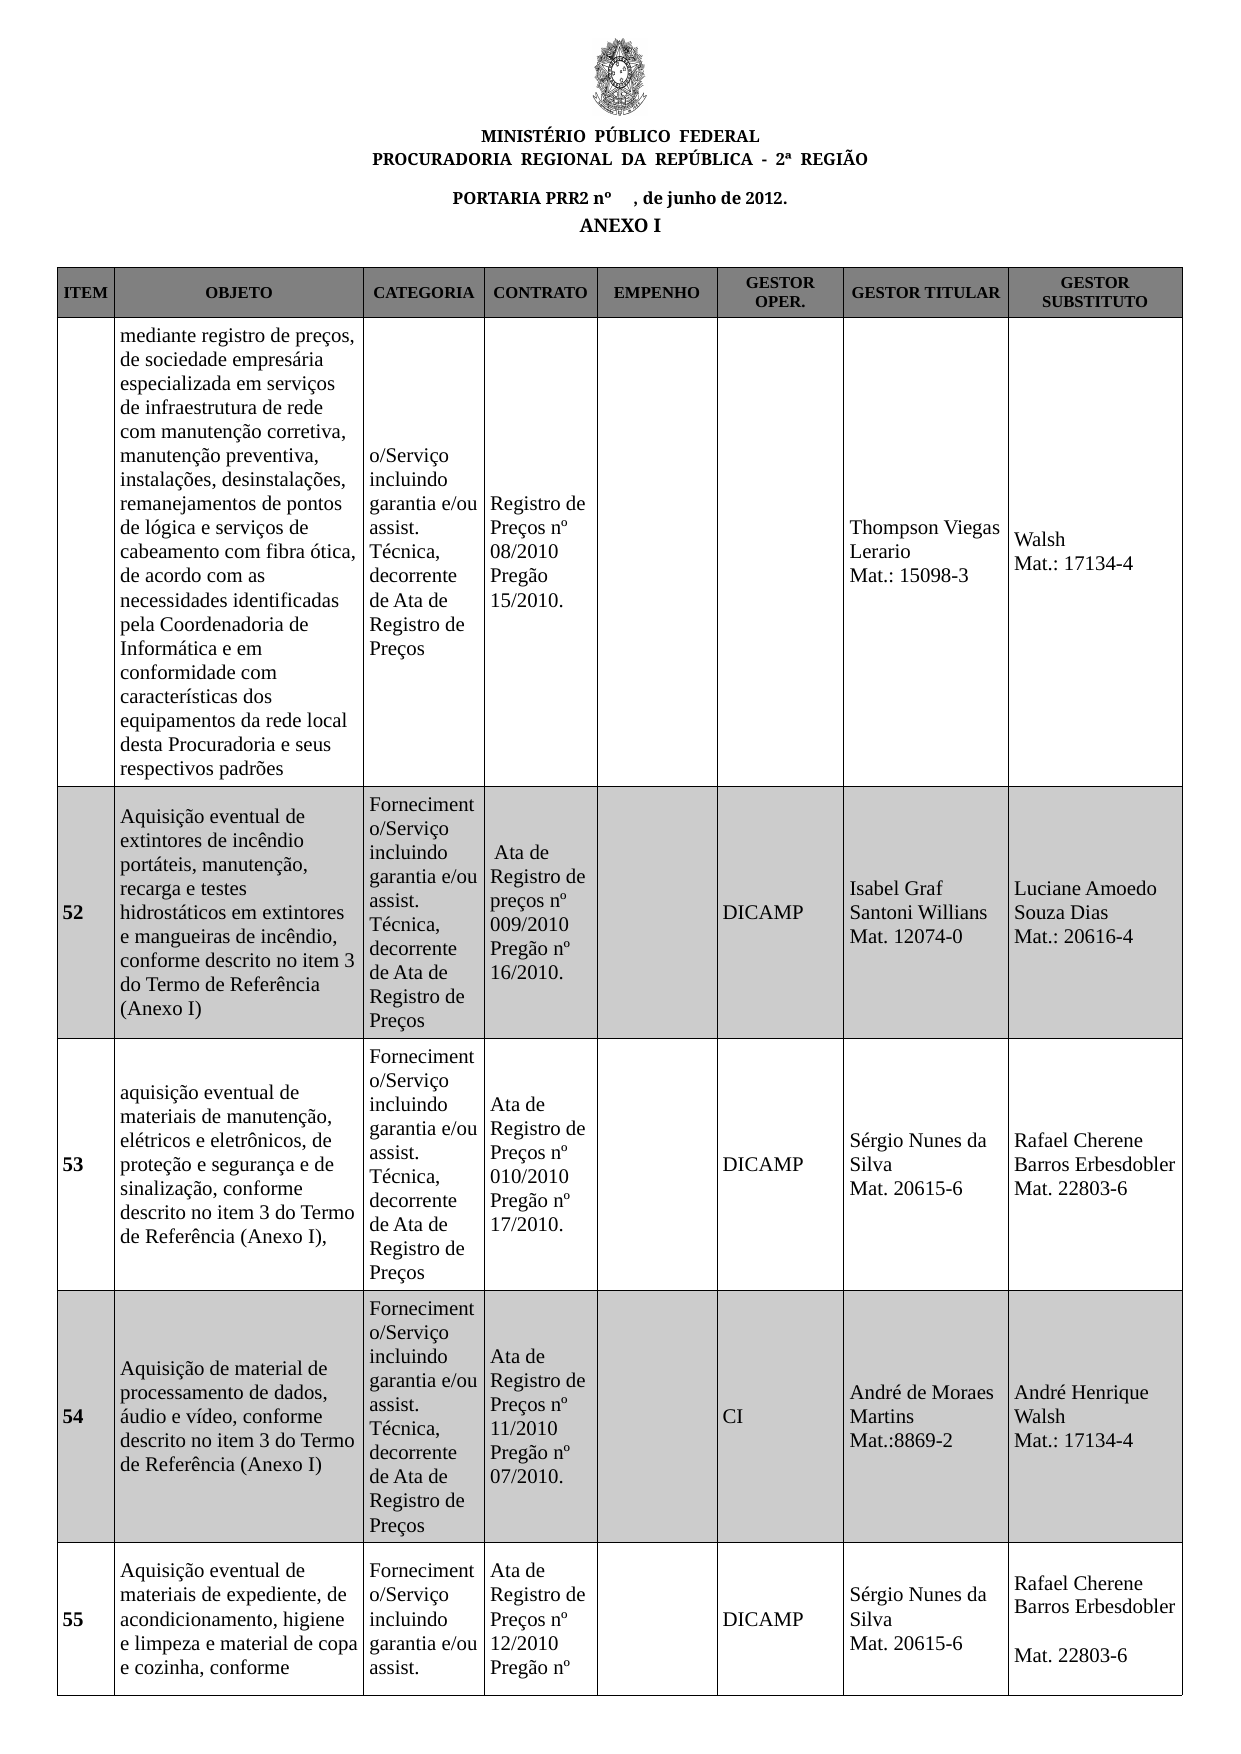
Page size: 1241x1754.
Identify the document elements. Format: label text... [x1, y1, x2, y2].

table_cell [598, 318, 717, 786]
table_cell Sérgio Nunes da Silva Mat. 20615-6 [844, 1039, 1008, 1290]
table_cell Registro de Preços nº 08/2010 Pregão 15/2010. [485, 318, 597, 786]
table_cell [58, 318, 114, 786]
table_header GESTOR TITULAR [844, 268, 1008, 317]
table_cell Aquisição eventual de materiais de expediente, de acondicionamento, higiene e limpeza e material de copa e cozinha, conforme [115, 1543, 363, 1695]
table_cell 54 [58, 1291, 114, 1542]
table_cell Ata de Registro de Preços nº 11/2010 Pregão nº 07/2010. [485, 1291, 597, 1542]
table_cell o/Serviço incluindo garantia e/ou assist. Técnica, decorrente de Ata de Registro de Preços [364, 318, 484, 786]
table_header CONTRATO [485, 268, 597, 317]
table_cell Ata de Registro de Preços nº 12/2010 Pregão nº [485, 1543, 597, 1695]
table_cell Luciane Amoedo Souza Dias Mat.: 20616-4 [1009, 787, 1182, 1038]
table_cell [598, 1291, 717, 1542]
table_cell Ata de Registro de preços nº 009/2010 Pregão nº 16/2010. [485, 787, 597, 1038]
table_cell DICAMP [718, 1543, 843, 1695]
table_cell Thompson Viegas Lerario Mat.: 15098-3 [844, 318, 1008, 786]
table_cell 52 [58, 787, 114, 1038]
table_cell Sérgio Nunes da Silva Mat. 20615-6 [844, 1543, 1008, 1695]
table_cell 55 [58, 1543, 114, 1695]
table_cell Isabel Graf Santoni Willians Mat. 12074-0 [844, 787, 1008, 1038]
table_cell Fornecimento/Serviço incluindo garantia e/ou assist. Técnica, decorrente de Ata de Registro de Preços [364, 787, 484, 1038]
table_cell Rafael Cherene Barros Erbesdobler Mat. 22803-6 [1009, 1039, 1182, 1290]
table_cell mediante registro de preços, de sociedade empresária especializada em serviços de infraestrutura de rede com manutenção corretiva, manutenção preventiva, instalações, desinstalações, remanejamentos de pontos de lógica e serviços de cabeamento com fibra ótica, de acordo com as necessidades identificadas pela Coordenadoria de Informática e em conformidade com características dos equipamentos da rede local desta Procuradoria e seus respectivos padrões [115, 318, 363, 786]
table_cell 53 [58, 1039, 114, 1290]
table_cell aquisição eventual de materiais de manutenção, elétricos e eletrônicos, de proteção e segurança e de sinalização, conforme descrito no item 3 do Termo de Referência (Anexo I), [115, 1039, 363, 1290]
table_cell [598, 787, 717, 1038]
table_header ITEM [58, 268, 114, 317]
table_cell Aquisição de material de processamento de dados, áudio e vídeo, conforme descrito no item 3 do Termo de Referência (Anexo I) [115, 1291, 363, 1542]
table_cell Fornecimento/Serviço incluindo garantia e/ou assist. Técnica, decorrente de Ata de Registro de Preços [364, 1039, 484, 1290]
table_header OBJETO [115, 268, 363, 317]
table_cell André Henrique Walsh Mat.: 17134-4 [1009, 1291, 1182, 1542]
table_header GESTOR OPER. [718, 268, 843, 317]
table_cell Ata de Registro de Preços nº 010/2010 Pregão nº 17/2010. [485, 1039, 597, 1290]
table_header EMPENHO [598, 268, 717, 317]
table_cell Fornecimento/Serviço incluindo garantia e/ou assist. Técnica, decorrente de Ata de Registro de Preços [364, 1291, 484, 1542]
table_cell DICAMP [718, 1039, 843, 1290]
table_cell Aquisição eventual de extintores de incêndio portáteis, manutenção, recarga e testes hidrostáticos em extintores e mangueiras de incêndio, conforme descrito no item 3 do Termo de Referência (Anexo I) [115, 787, 363, 1038]
table_cell [598, 1543, 717, 1695]
picture [592, 38, 648, 116]
table_header CATEGORIA [364, 268, 484, 317]
table_cell Rafael Cherene Barros Erbesdobler Mat. 22803-6 [1009, 1543, 1182, 1695]
table_cell André de Moraes Martins Mat.:8869-2 [844, 1291, 1008, 1542]
table_cell [598, 1039, 717, 1290]
table_cell Fornecimento/Serviço incluindo garantia e/ou assist. [364, 1543, 484, 1695]
table_cell DICAMP [718, 787, 843, 1038]
table_cell CI [718, 1291, 843, 1542]
table_header GESTOR SUBSTITUTO [1009, 268, 1182, 317]
table_cell [718, 318, 843, 786]
table_cell Walsh Mat.: 17134-4 [1009, 318, 1182, 786]
